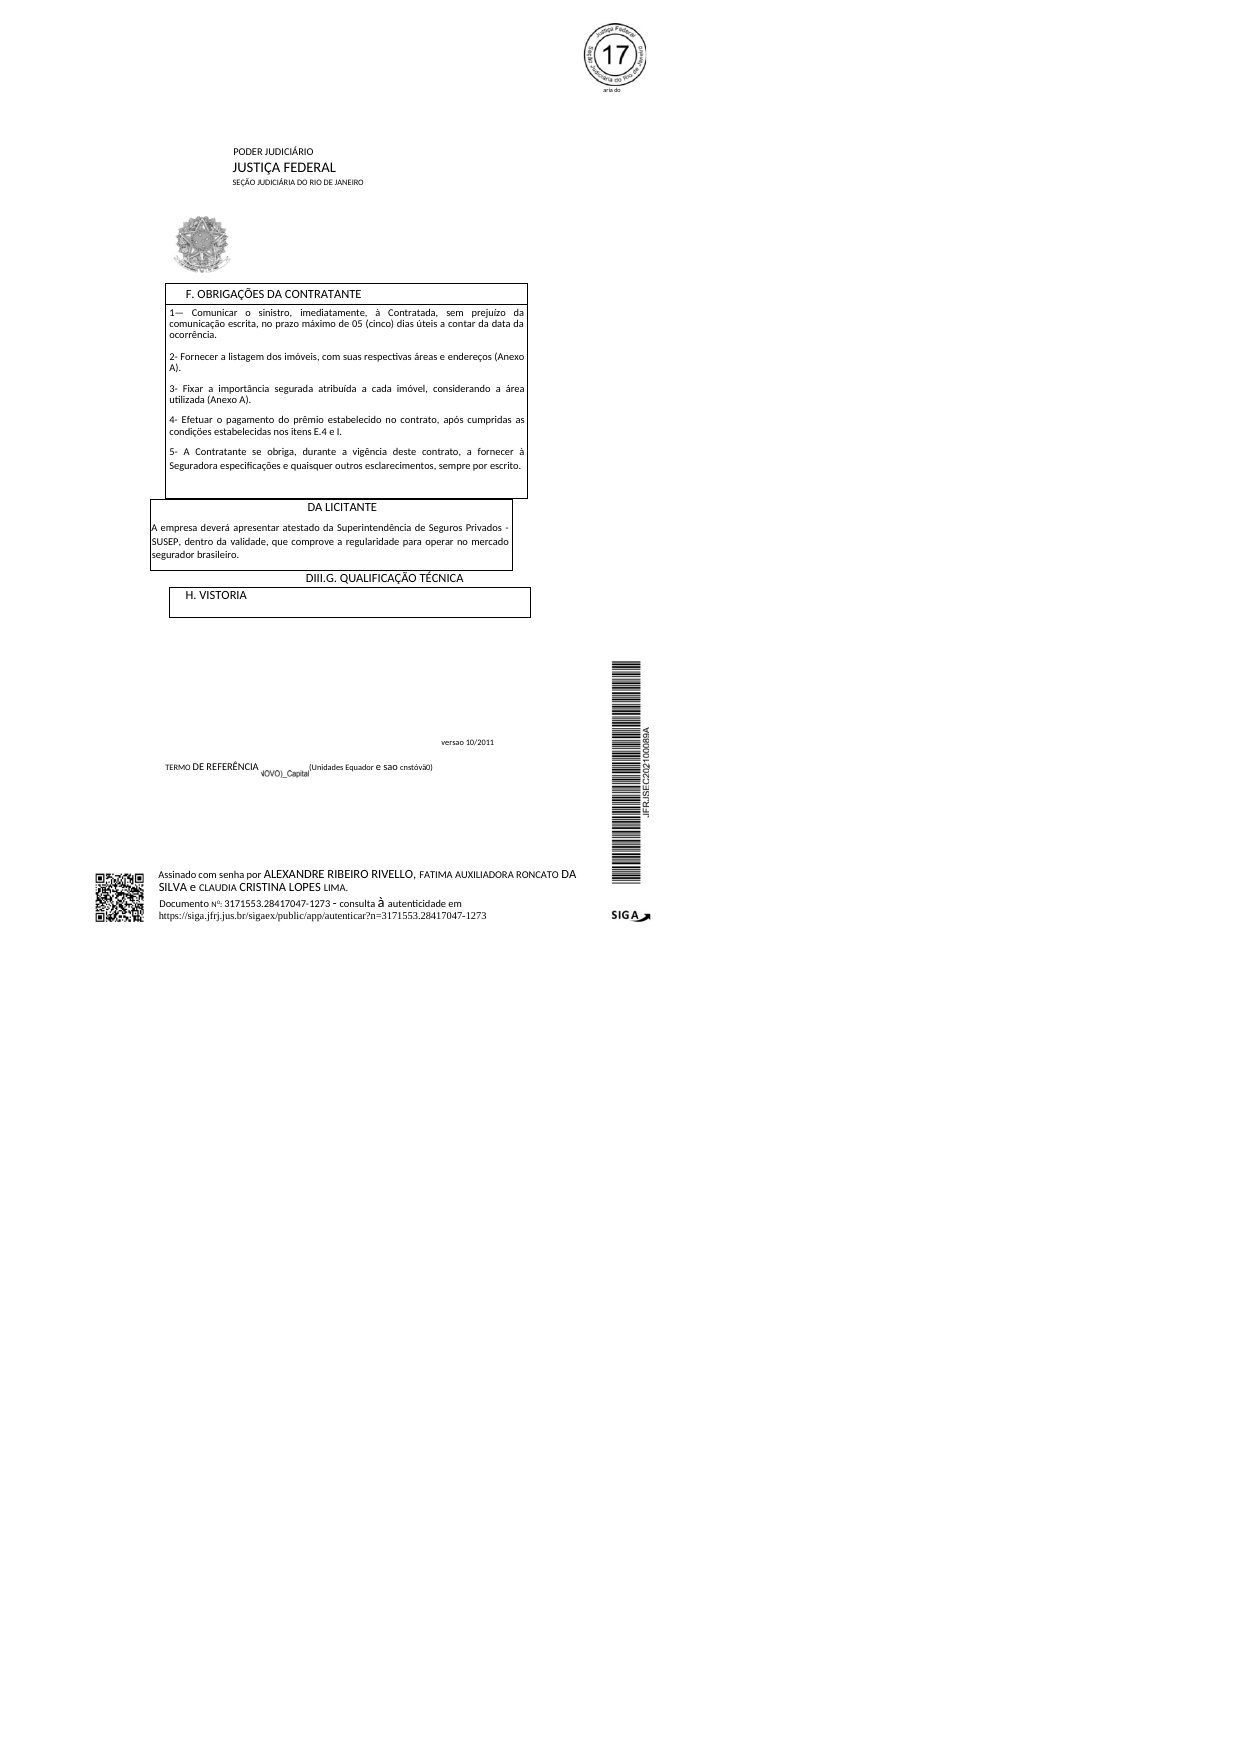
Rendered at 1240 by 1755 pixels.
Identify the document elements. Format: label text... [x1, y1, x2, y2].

table_header H. VISTORIA [170, 588, 530, 617]
table_header DA LICITANTE A empresa deverá apresentar atestado da Superintendência de Seguros Privados - SUSEP, dentro da validade, que comprove a regularidade para operar no mercado segurador brasileiro. [151, 500, 512, 570]
table_header F. OBRIGAÇÕES DA CONTRATANTE [166, 284, 527, 303]
subtitle G. QUALIFICAÇÃO TÉCNICA [306, 570, 1089, 586]
table_cell — Comunicar o sinistro, imediatamente, à Contratada, sem prejuízo da comunicação escrita, no prazo máximo de 05 (cinco) dias úteis a contar da data da ocorrência. - Fornecer a listagem dos imóveis, com suas respectivas áreas e endereços (Anexo A). - Fixar a importância segurada atribuída a cada imóvel, considerando a área utilizada (Anexo A). - Efetuar o pagamento do prêmio estabelecido no contrato, após cumpridas as condiçöes estabelecidas nos itens E.4 e I. - A Contratante se obriga, durante a vigência deste contrato, a fornecer à Seguradora especificações e quaisquer outros esclarecimentos, sempre por escrito. [166, 305, 527, 498]
